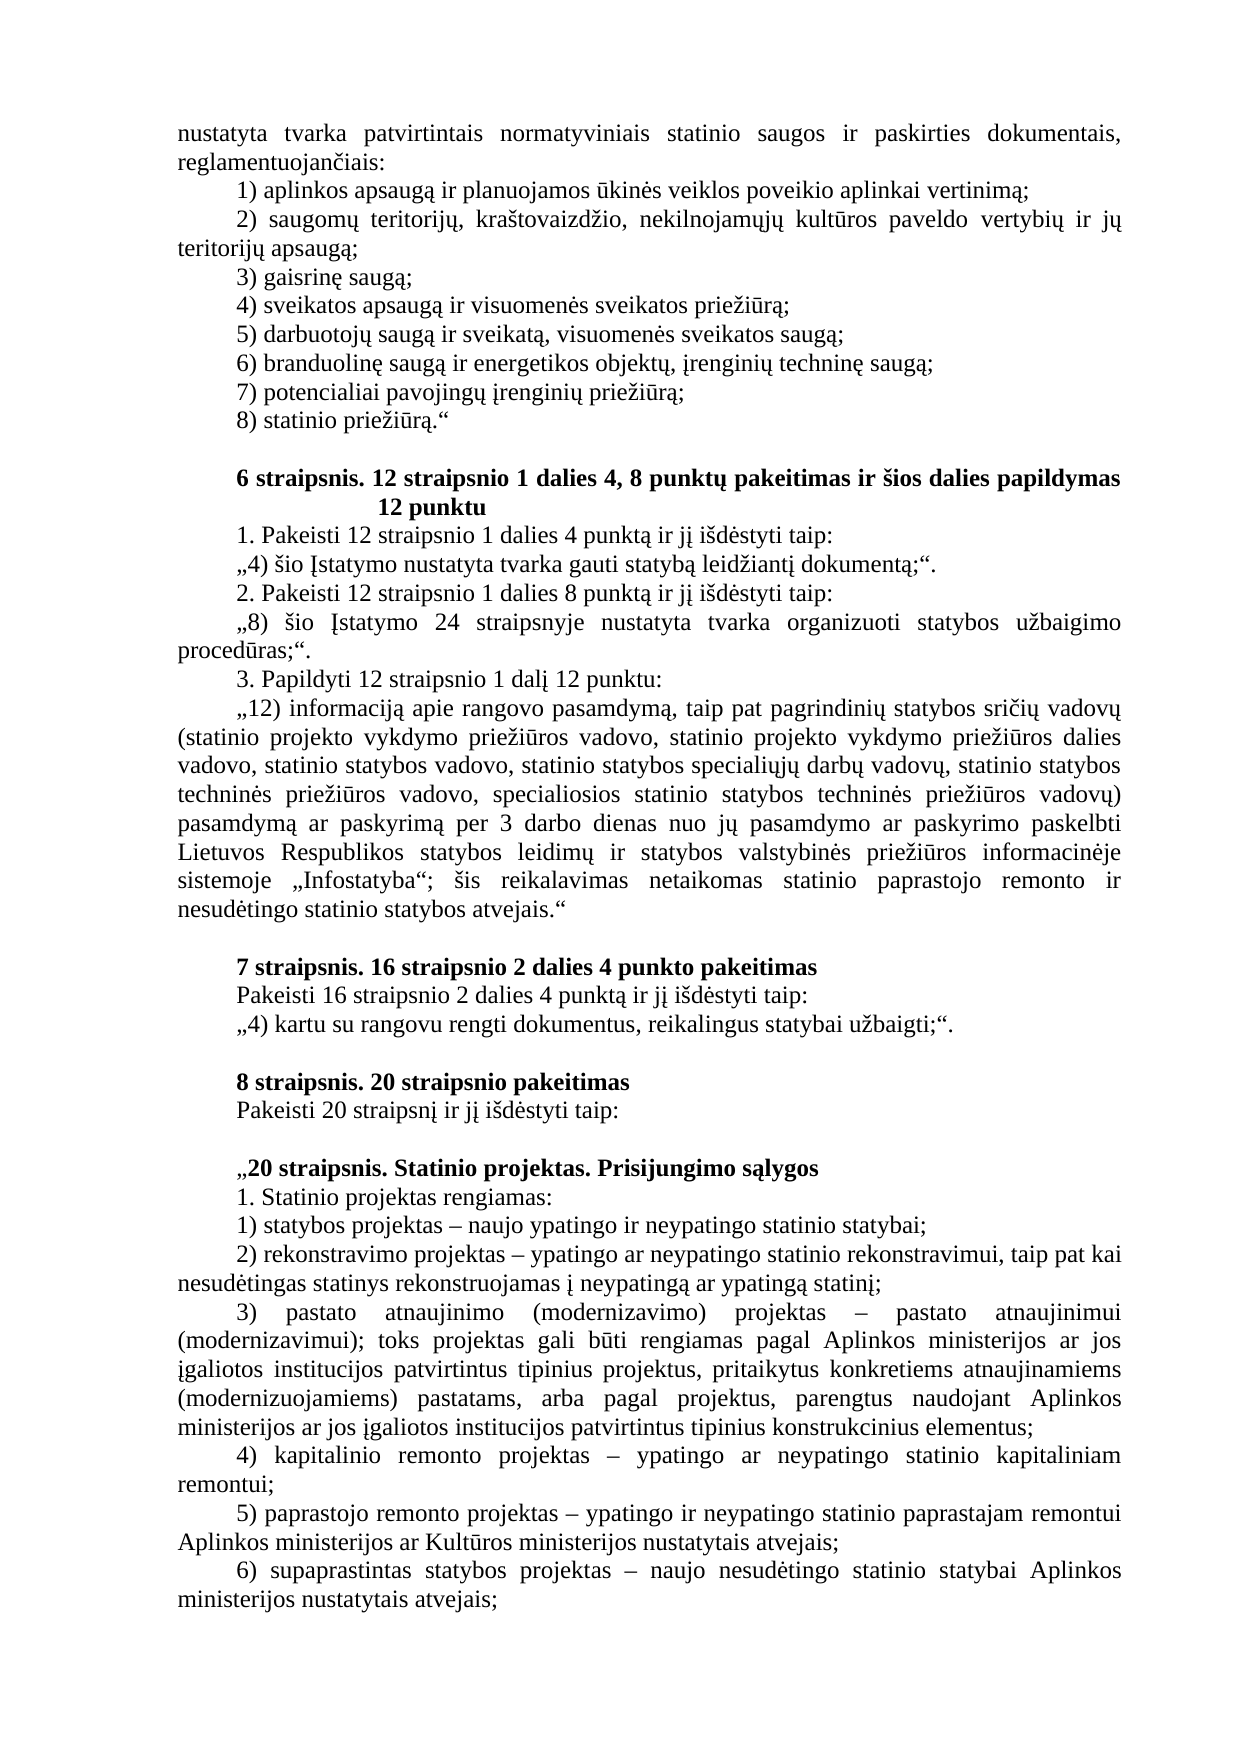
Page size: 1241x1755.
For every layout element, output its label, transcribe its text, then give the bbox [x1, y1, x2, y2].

text 2) saugomų teritorijų, kraštovaizdžio, nekilnojamųjų kultūros paveldo vertybių ir jų teritorijų apsaugą; [177, 204, 1122, 262]
text „8) šio Įstatymo 24 straipsnyje nustatyta tvarka organizuoti statybos užbaigimo procedūras;“. [177, 607, 1122, 664]
text 2) rekonstravimo projektas – ypatingo ar neypatingo statinio rekonstravimui, taip pat kai nesudėtingas statinys rekonstruojamas į neypatingą ar ypatingą statinį; [177, 1239, 1122, 1297]
text 6) supaprastintas statybos projektas – naujo nesudėtingo statinio statybai Aplinkos ministerijos nustatytais atvejais; [177, 1556, 1122, 1613]
text 8 straipsnis. 20 straipsnio pakeitimas [177, 1067, 1122, 1096]
text „20 straipsnis. Statinio projektas. Prisijungimo sąlygos [177, 1153, 1122, 1182]
text 6 straipsnis. 12 straipsnio 1 dalies 4, 8 punktų pakeitimas ir šios dalies papildymas 12 punktu [236, 463, 1122, 521]
text nustatyta tvarka patvirtintais normatyviniais statinio saugos ir paskirties dokumentais, reglamentuojančiais: [177, 118, 1122, 176]
text 5) paprastojo remonto projektas – ypatingo ir neypatingo statinio paprastajam remontui Aplinkos ministerijos ar Kultūros ministerijos nustatytais atvejais; [177, 1498, 1122, 1556]
text 7) potencialiai pavojingų įrenginių priežiūrą; [177, 377, 1122, 406]
text 1. Pakeisti 12 straipsnio 1 dalies 4 punktą ir jį išdėstyti taip: [177, 521, 1122, 549]
text „12) informaciją apie rangovo pasamdymą, taip pat pagrindinių statybos sričių vadovų (statinio projekto vykdymo priežiūros vadovo, statinio projekto vykdymo priežiūros dalies vadovo, statinio statybos vadovo, statinio statybos specialiųjų darbų vadovų, statinio statybos techninės priežiūros vadovo, specialiosios statinio statybos techninės priežiūros vadovų) pasamdymą ar paskyrimą per 3 darbo dienas nuo jų pasamdymo ar paskyrimo paskelbti Lietuvos Respublikos statybos leidimų ir statybos valstybinės priežiūros informacinėje sistemoje „Infostatyba“; šis reikalavimas netaikomas statinio paprastojo remonto ir nesudėtingo statinio statybos atvejais.“ [177, 693, 1122, 923]
text 1) aplinkos apsaugą ir planuojamos ūkinės veiklos poveikio aplinkai vertinimą; [177, 176, 1122, 204]
text Pakeisti 20 straipsnį ir jį išdėstyti taip: [177, 1096, 1122, 1124]
text 6) branduolinę saugą ir energetikos objektų, įrenginių techninę saugą; [177, 348, 1122, 377]
text 4) kapitalinio remonto projektas – ypatingo ar neypatingo statinio kapitaliniam remontui; [177, 1441, 1122, 1498]
text 7 straipsnis. 16 straipsnio 2 dalies 4 punkto pakeitimas [177, 952, 1122, 981]
text 1. Statinio projektas rengiamas: [177, 1182, 1122, 1211]
text 8) statinio priežiūrą.“ [177, 406, 1122, 434]
text Pakeisti 16 straipsnio 2 dalies 4 punktą ir jį išdėstyti taip: [177, 981, 1122, 1009]
text 3) pastato atnaujinimo (modernizavimo) projektas – pastato atnaujinimui (modernizavimui); toks projektas gali būti rengiamas pagal Aplinkos ministerijos ar jos įgaliotos institucijos patvirtintus tipinius projektus, pritaikytus konkretiems atnaujinamiems (modernizuojamiems) pastatams, arba pagal projektus, parengtus naudojant Aplinkos ministerijos ar jos įgaliotos institucijos patvirtintus tipinius konstrukcinius elementus; [177, 1297, 1122, 1441]
text „4) kartu su rangovu rengti dokumentus, reikalingus statybai užbaigti;“. [177, 1009, 1122, 1038]
text 1) statybos projektas – naujo ypatingo ir neypatingo statinio statybai; [177, 1211, 1122, 1239]
text 3. Papildyti 12 straipsnio 1 dalį 12 punktu: [177, 664, 1122, 693]
text 2. Pakeisti 12 straipsnio 1 dalies 8 punktą ir jį išdėstyti taip: [177, 578, 1122, 607]
text 5) darbuotojų saugą ir sveikatą, visuomenės sveikatos saugą; [177, 319, 1122, 348]
text 4) sveikatos apsaugą ir visuomenės sveikatos priežiūrą; [177, 291, 1122, 319]
text „4) šio Įstatymo nustatyta tvarka gauti statybą leidžiantį dokumentą;“. [177, 549, 1122, 578]
text 3) gaisrinę saugą; [177, 262, 1122, 291]
